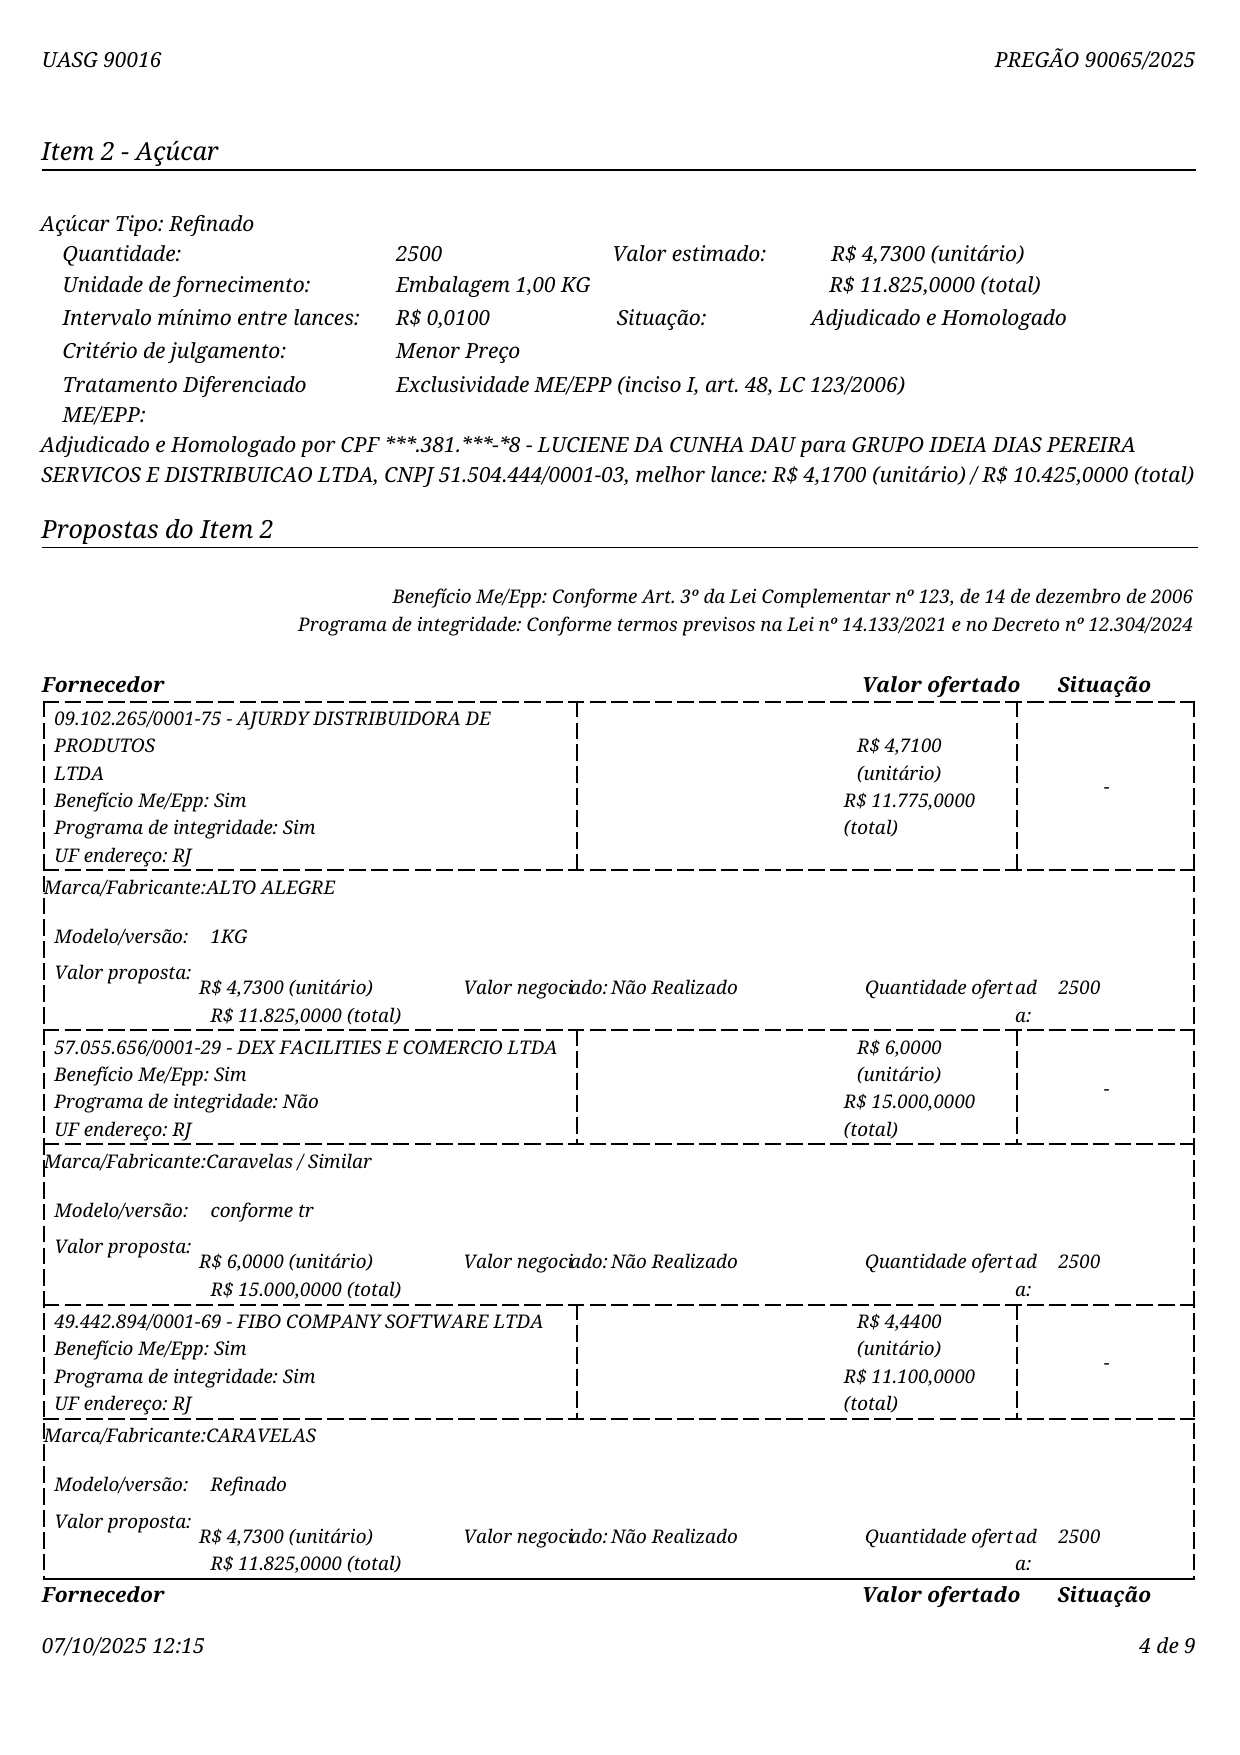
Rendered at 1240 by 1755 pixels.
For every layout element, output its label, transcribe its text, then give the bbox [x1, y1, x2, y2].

table_header R$ 4,7100 (unitário) R$ 11.775,0000 (total) [844, 701, 1017, 869]
table_cell Quantidade ofert [844, 970, 1017, 1029]
table_cell [1017, 1469, 1194, 1518]
table_cell - [1017, 1304, 1194, 1417]
table_cell [844, 1195, 1017, 1244]
table_cell R$ 4,4400 (unitário) R$ 11.100,0000 (total) [844, 1304, 1017, 1417]
table_cell Menor Preço [396, 336, 1069, 370]
text Fornecedor Valor ofertado Situação [42, 670, 1198, 698]
table_cell [1017, 869, 1194, 921]
table_header Quantidade: [63, 240, 396, 270]
table_cell [1017, 1143, 1194, 1195]
table_cell R$ 0,0100 Situação: Adjudicado e Homologado [396, 303, 1069, 336]
table_cell Quantidade ofert [844, 1244, 1017, 1303]
table_cell Exclusividade ME/EPP (inciso I, art. 48, LC 123/2006) [396, 370, 1069, 430]
table_cell Marca/Fabricante: Caravelas / Similar [44, 1143, 577, 1195]
table_cell R$ 4,7300 (unitário) Valor negoci R$ 11.825,0000 (total) [199, 970, 577, 1029]
table_cell R$ 6,0000 (unitário) Valor negoci R$ 15.000,0000 (total) [199, 1244, 577, 1303]
table_cell [577, 1029, 844, 1143]
table_cell 1KG [199, 921, 577, 970]
table_cell [1017, 1418, 1194, 1469]
text Benefício Me/Epp: Conforme Art. 3º da Lei Complementar nº 123, de 14 de dezembro de 2006 [42, 583, 1195, 608]
table_cell [844, 1418, 1017, 1469]
table_cell [577, 1418, 844, 1469]
text Fornecedor Valor ofertado Situação [42, 1580, 1198, 1608]
text Açúcar Tipo: Refinado [40, 209, 1198, 238]
table_cell ada: [1017, 1244, 1048, 1303]
table_cell 57.055.656/0001-29 - DEX FACILITIES E COMERCIO LTDA Benefício Me/Epp: Sim Programa de integridade: Não UF endereço: RJ [44, 1029, 577, 1143]
table_cell ado: Não Realizado [577, 1518, 844, 1578]
table_header [577, 701, 844, 869]
table_cell Unidade de fornecimento: [63, 270, 396, 303]
table_cell Critério de julgamento: [63, 336, 396, 370]
table_cell [1017, 921, 1194, 970]
table_cell [844, 921, 1017, 970]
subtitle Item 2 - Açúcar [41, 134, 1198, 168]
table_cell [577, 1195, 844, 1244]
table_cell ado: Não Realizado [577, 1244, 844, 1303]
table_cell Modelo/versão: Valor proposta: [44, 1469, 199, 1578]
table_cell Modelo/versão: Valor proposta: [44, 1195, 199, 1303]
table_header 09.102.265/0001-75 - AJURDY DISTRIBUIDORA DE PRODUTOS LTDA Benefício Me/Epp: Sim Programa de integridade: Sim UF endereço: RJ [44, 701, 577, 869]
text Adjudicado e Homologado por CPF ***.381.***-*8 - LUCIENE DA CUNHA DAU para GRUPO IDEIA DIAS PEREIRA SERVICOS E DISTRIBUICAO LTDA, CNPJ 51.504.444/0001-03, melhor lance: R$ 4,1700 (unitário) / R$ 10.425,0000 (total) [40, 430, 1198, 488]
table_cell R$ 4,7300 (unitário) Valor negoci R$ 11.825,0000 (total) [199, 1518, 577, 1578]
table_cell [577, 1304, 844, 1417]
table_cell ada: [1017, 970, 1048, 1029]
table_cell [844, 1469, 1017, 1518]
text Programa de integridade: Conforme termos previsos na Lei nº 14.133/2021 e no Decreto nº 12.304/2024 [42, 611, 1195, 636]
table_cell [844, 1143, 1017, 1195]
table_cell [577, 1469, 844, 1518]
table_cell ado: Não Realizado [577, 970, 844, 1029]
table_cell [577, 1143, 844, 1195]
table_cell [577, 869, 844, 921]
table_cell 49.442.894/0001-69 - FIBO COMPANY SOFTWARE LTDA Benefício Me/Epp: Sim Programa de integridade: Sim UF endereço: RJ [44, 1304, 577, 1417]
table_cell R$ 6,0000 (unitário) R$ 15.000,0000 (total) [844, 1029, 1017, 1143]
table_cell - [1017, 1029, 1194, 1143]
table_cell Tratamento Diferenciado ME/EPP: [63, 370, 396, 430]
table_cell Marca/Fabricante: CARAVELAS [44, 1418, 577, 1469]
table_cell Modelo/versão: Valor proposta: [44, 921, 199, 1029]
table_cell 2500 [1048, 1244, 1194, 1303]
table_cell [1017, 1195, 1194, 1244]
table_header - [1017, 701, 1194, 869]
table_cell [844, 869, 1017, 921]
table_cell Marca/Fabricante: ALTO ALEGRE [44, 869, 577, 921]
table_header 2500 Valor estimado: R$ 4,7300 (unitário) [396, 240, 1069, 270]
table_cell [577, 921, 844, 970]
table_cell Intervalo mínimo entre lances: [63, 303, 396, 336]
subtitle Propostas do Item 2 [41, 511, 1198, 545]
table_cell conforme tr [199, 1195, 577, 1244]
table_cell 2500 [1048, 1518, 1194, 1578]
table_cell Quantidade ofert [844, 1518, 1017, 1578]
table_cell Refinado [199, 1469, 577, 1518]
table_cell 2500 [1048, 970, 1194, 1029]
table_cell Embalagem 1,00 KG R$ 11.825,0000 (total) [396, 270, 1069, 303]
table_cell ada: [1017, 1518, 1048, 1578]
